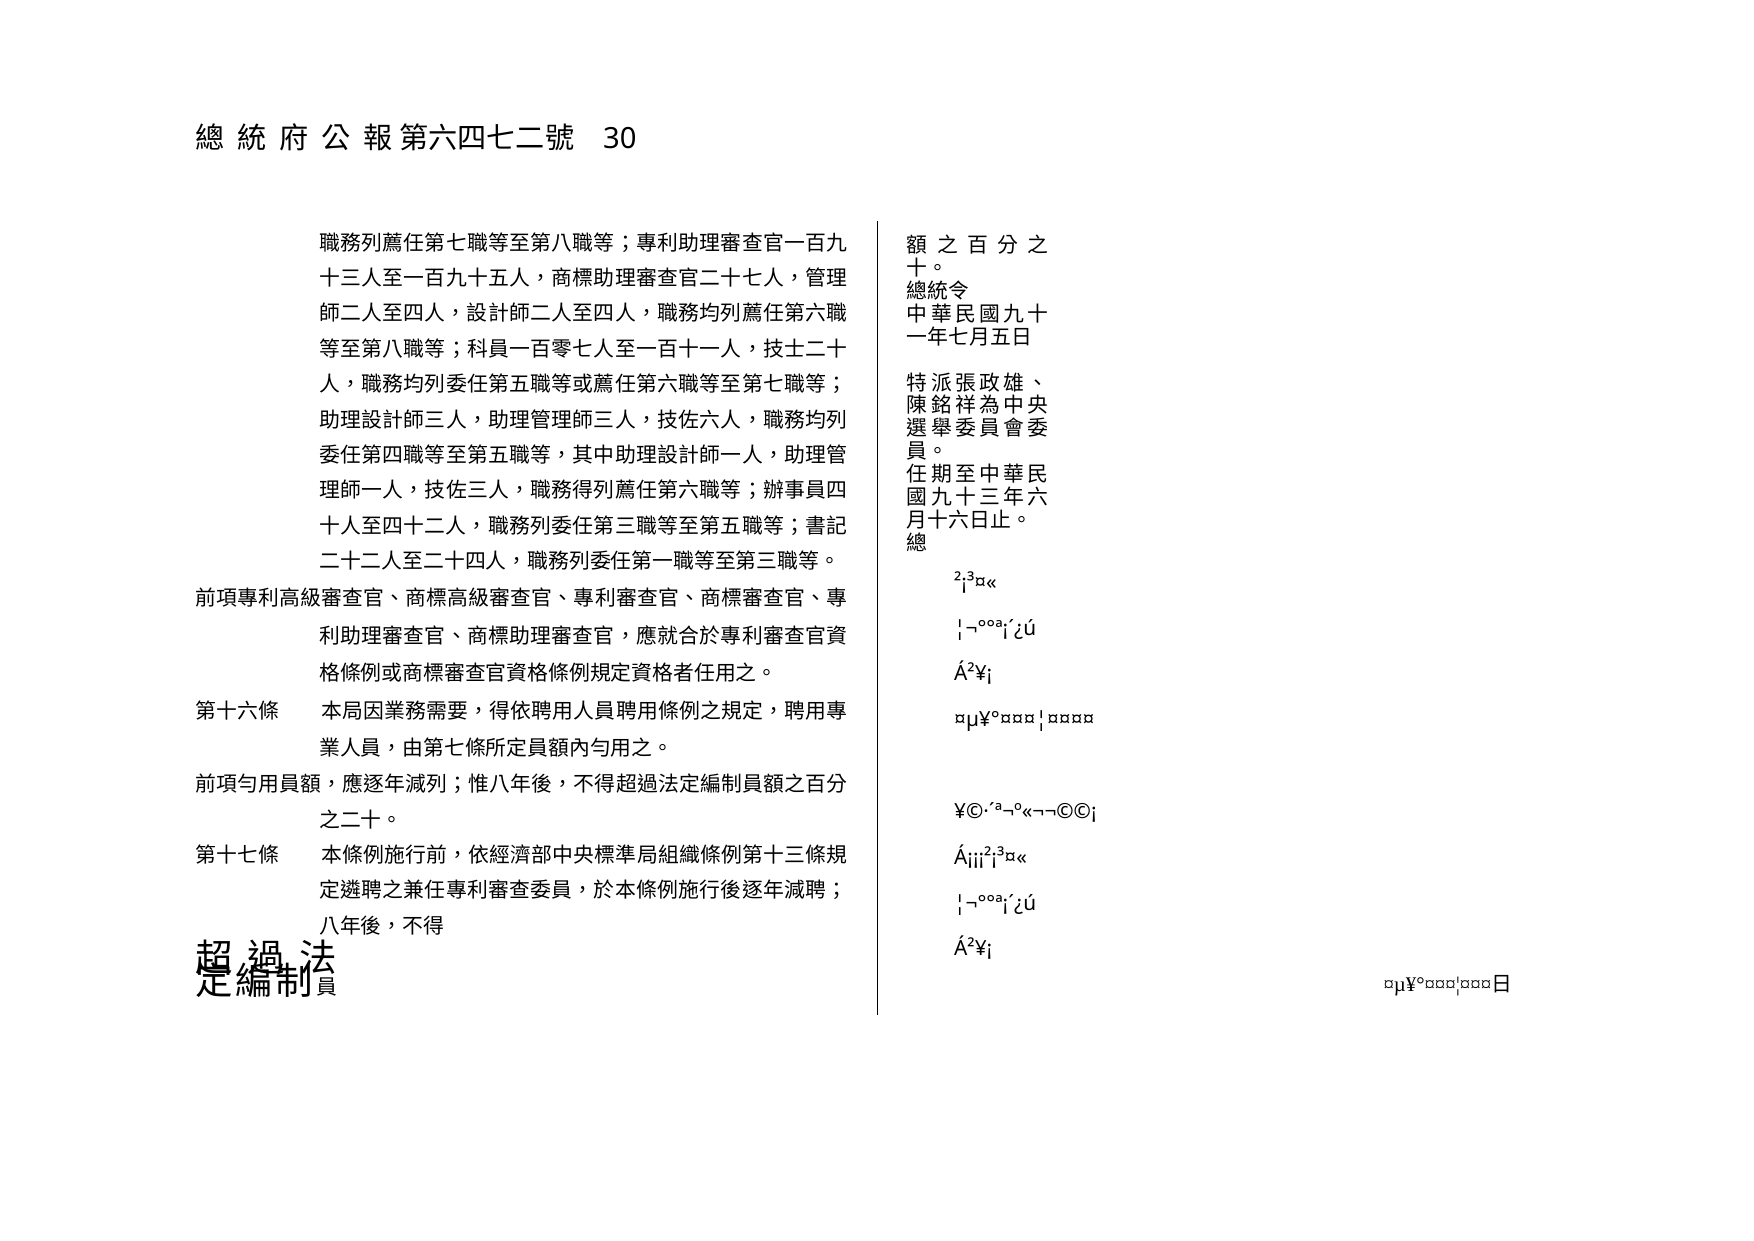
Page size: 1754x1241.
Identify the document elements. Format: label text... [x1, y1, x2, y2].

text 前項專利高級審查官、商標高級審查官、專利審查官、商標審查官、專利助理審查官、商標助理審查官，應就合於專利審查官資格條例或商標審查官資格條例規定資格者任用之。 [195, 576, 847, 688]
text ¦¬°°ª¡´¿ú [907, 605, 1559, 642]
text ¤µ¥°¤¤¤¦¤¤¤¤ [907, 697, 1559, 734]
text 第十七條 本條例施行前，依經濟部中央標準局組織條例第十三條規定遴聘之兼任專利審查委員，於本條例施行後逐年減聘；八年後，不得 [195, 834, 847, 940]
text ¥©·´ª¬º«¬¬©©­¡ [907, 788, 1559, 826]
text Á¡¡¡²¡³¤« [907, 834, 1559, 872]
text ¦¬°°ª¡´¿ú [907, 880, 1559, 917]
table_header [1051, 222, 1564, 555]
text Á²¥¡ [907, 926, 1559, 963]
text 前項勻用員額，應逐年減列；惟八年後，不得超過法定編制員額之百分之二十。 [195, 763, 847, 834]
text 第 七 條 本局置主任秘書一人，組長七人，職務均列簡任第十一職等；研究員三人，職務列簡任第十職等至第十一職等；副組長七人，職務列簡任第十職等；室主任三人，專利高級審查官四十一人至五十三人，商標高級審查官十三人至十五人，專門委員六人，職務均列薦任第九職等至簡任第十職等；科長四十人至四十二人，職務列薦任第九職等，其中十三人由專利審查官或專利高級審查官兼任，五人由商標審查官或商標高級審查官兼任；秘書六人至八人，技正六人，專利審查官一百二十一人至一百三十三人，商標審查官三十九人至四十三人，督導十人，分析師二人，職務均列薦任第八職等至第九職等，其中秘書二人，技正二人，督導三人，職務得列簡任第十職等；編譯八人至十人，職務列薦任第七職等至第九職等；專員二十八人至三十人，職務列薦任第七職等至第八職等；專利助理審查官一百九十三人至一百九十五人，商標助理審查官二十七人，管理師二人至四人，設計師二人至四人，職務均列薦任第六職等至第八職等；科員一百零七人至一百十一人，技士二十人，職務均列委任第五職等或薦任第六職等至第七職等；助理設計師三人，助理管理師三人，技佐六人，職務均列委任第四職等至第五職等，其中助理設計師一人，助理管理師一人，技佐三人，職務得列薦任第六職等；辦事員四十人至四十二人，職務列委任第三職等至第五職等；書記二十二人至二十四人，職務列委任第一職等至第三職等。 [195, 222, 847, 576]
text Á²¥¡ [907, 651, 1559, 688]
text 第十六條 本局因業務需要，得依聘用人員聘用條例之規定，聘用專業人員，由第七條所定員額內勻用之。 [195, 688, 847, 763]
table_header 超過法定編制員 [192, 940, 340, 999]
text ²¡³¤« [907, 559, 1559, 597]
table_header [340, 940, 852, 999]
text ¤µ¥°¤¤¤¦¤¤¤日 [907, 972, 1512, 997]
table_header 額之百分之十。 總統令 中華民國九十一年七月五日 特派張政雄、陳銘祥為中央選舉委員會委員。 任期至中華民國九十三年六月十六日止。 總 [904, 222, 1051, 555]
